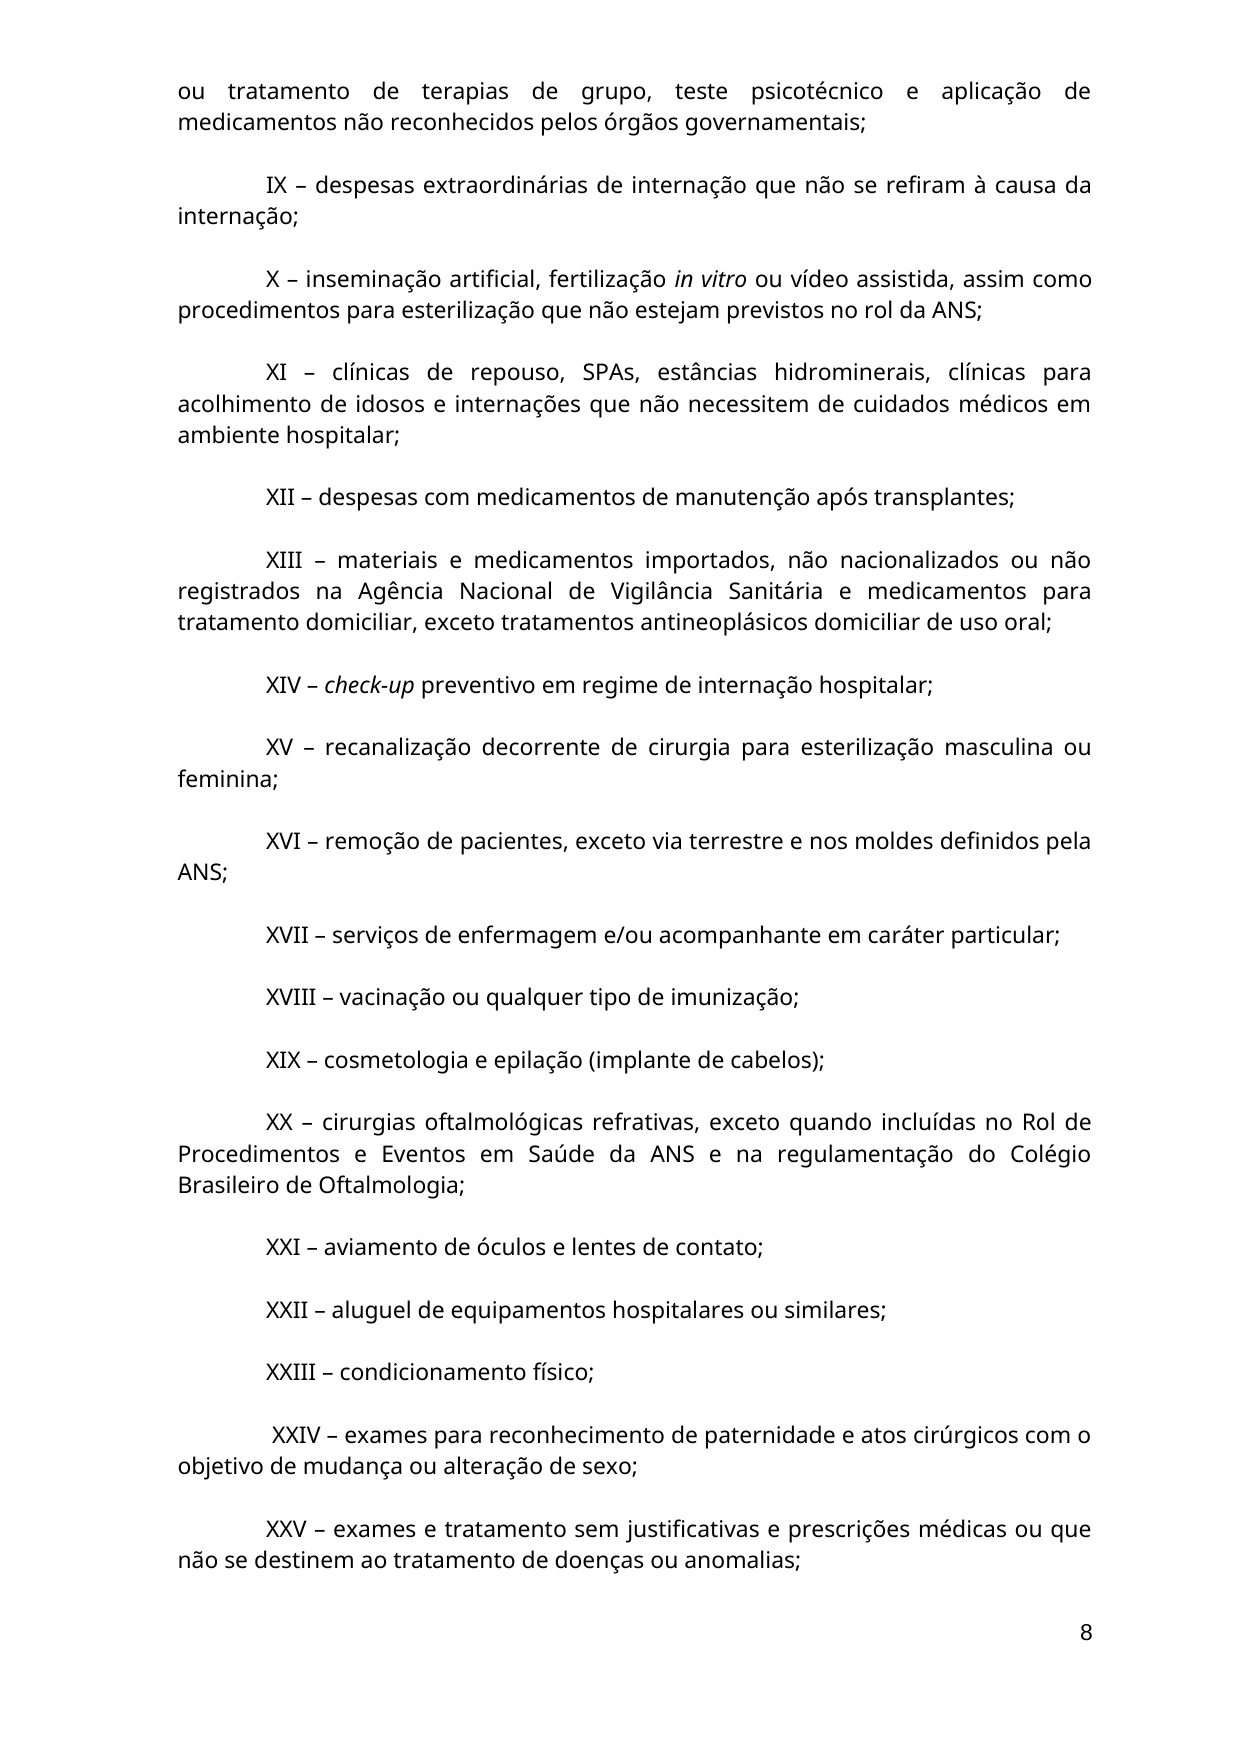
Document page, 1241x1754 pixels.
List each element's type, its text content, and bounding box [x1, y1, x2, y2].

text XIV – check-up preventivo em regime de internação hospitalar; [177, 669, 1092, 700]
text ou tratamento de terapias de grupo, teste psicotécnico e aplicação de medicamentos não reconhecidos pelos órgãos governamentais; [177, 75, 1092, 137]
text XXIII – condicionamento físico; [177, 1356, 1092, 1387]
text IX – despesas extraordinárias de internação que não se refiram à causa da internação; [177, 169, 1092, 231]
text XX – cirurgias oftalmológicas refrativas, exceto quando incluídas no Rol de Procedimentos e Eventos em Saúde da ANS e na regulamentação do Colégio Brasileiro de Oftalmologia; [177, 1106, 1092, 1200]
text XXIV – exames para reconhecimento de paternidade e atos cirúrgicos com o objetivo de mudança ou alteração de sexo; [177, 1419, 1092, 1481]
text XVIII – vacinação ou qualquer tipo de imunização; [177, 981, 1092, 1012]
text XI – clínicas de repouso, SPAs, estâncias hidrominerais, clínicas para acolhimento de idosos e internações que não necessitem de cuidados médicos em ambiente hospitalar; [177, 356, 1092, 450]
text XXII – aluguel de equipamentos hospitalares ou similares; [177, 1294, 1092, 1325]
text XII – despesas com medicamentos de manutenção após transplantes; [177, 481, 1092, 512]
text XXV – exames e tratamento sem justificativas e prescrições médicas ou que não se destinem ao tratamento de doenças ou anomalias; [177, 1512, 1092, 1575]
text XXI – aviamento de óculos e lentes de contato; [177, 1231, 1092, 1262]
text XVII – serviços de enfermagem e/ou acompanhante em caráter particular; [177, 919, 1092, 950]
text XIX – cosmetologia e epilação (implante de cabelos); [177, 1044, 1092, 1075]
text X – inseminação artificial, fertilização in vitro ou vídeo assistida, assim como procedimentos para esterilização que não estejam previstos no rol da ANS; [177, 262, 1092, 325]
text XIII – materiais e medicamentos importados, não nacionalizados ou não registrados na Agência Nacional de Vigilância Sanitária e medicamentos para tratamento domiciliar, exceto tratamentos antineoplásicos domiciliar de uso oral; [177, 544, 1092, 637]
text XV – recanalização decorrente de cirurgia para esterilização masculina ou feminina; [177, 731, 1092, 794]
text XVI – remoção de pacientes, exceto via terrestre e nos moldes definidos pela ANS; [177, 825, 1092, 887]
